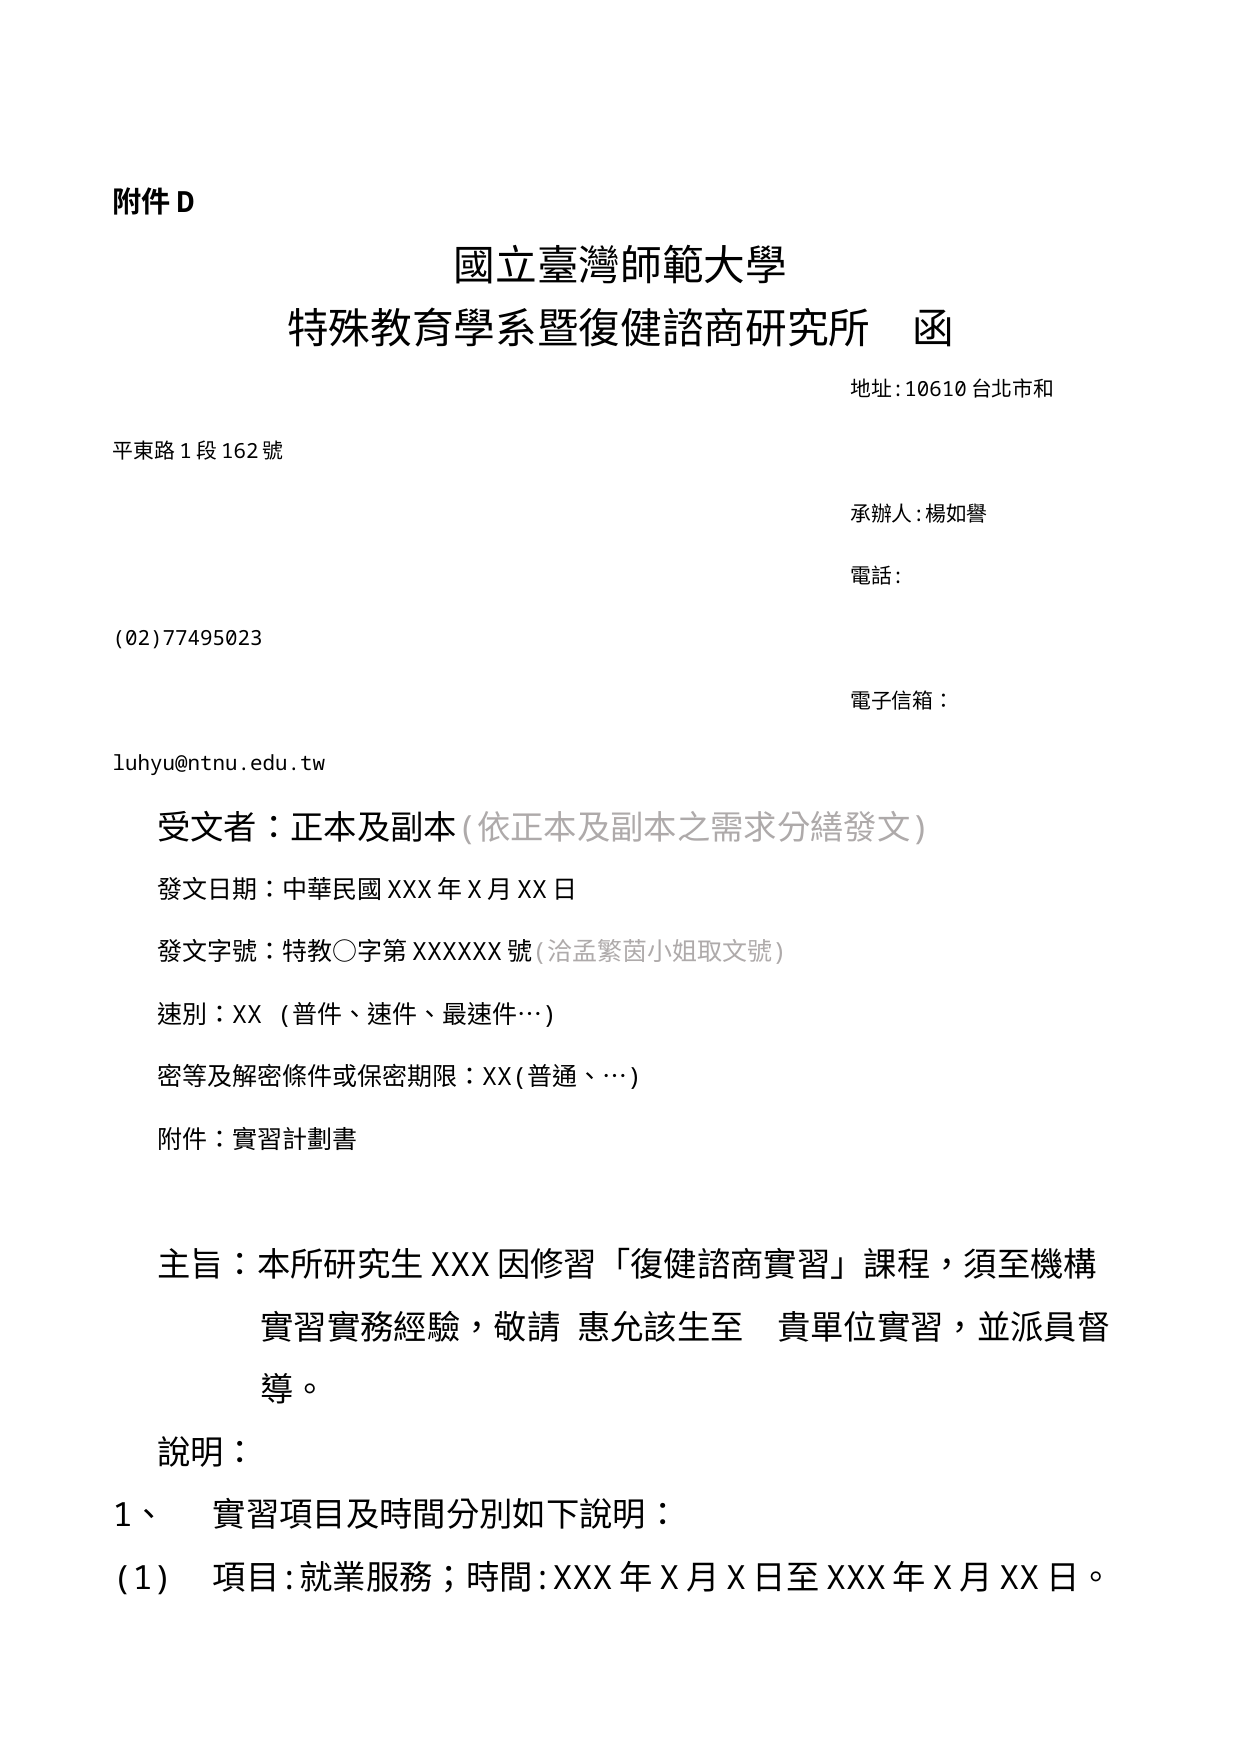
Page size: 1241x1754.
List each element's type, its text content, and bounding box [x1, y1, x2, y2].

text 發文字號：特教○字第XXXXXX號(洽孟繁茵小姐取文號) [157, 908, 1117, 971]
text 附件：實習計劃書 [157, 1096, 1117, 1158]
list 項目:就業服務；時間:XXX年X月X日至XXX年X月XX日。 [112, 1533, 1116, 1596]
text 電話:(02)77495023 [112, 533, 1028, 658]
text 電子信箱：luhyu@ntnu.edu.tw [112, 658, 1117, 783]
text 特殊教育學系暨復健諮商研究所 函 [112, 283, 1128, 346]
text 發文日期：中華民國XXX年X月XX日 [157, 846, 1117, 908]
text 附件D [112, 158, 1128, 221]
text 主旨：本所研究生XXX因修習「復健諮商實習」課程，須至機構實習實務經驗，敬請 惠允該生至 貴單位實習，並派員督導。 [157, 1221, 1116, 1408]
text 國立臺灣師範大學 [112, 221, 1128, 283]
text 地址:10610台北市和平東路1段162號 [112, 346, 1065, 471]
text 速別：XX (普件、速件、最速件…) [157, 971, 1117, 1033]
text 密等及解密條件或保密期限：XX(普通、…) [157, 1033, 1117, 1096]
list 實習項目及時間分別如下說明： [112, 1471, 1116, 1533]
text 承辦人:楊如譽 [112, 471, 1028, 533]
text 說明： [157, 1408, 1117, 1471]
text 受文者：正本及副本(依正本及副本之需求分繕發文) [157, 783, 1117, 846]
